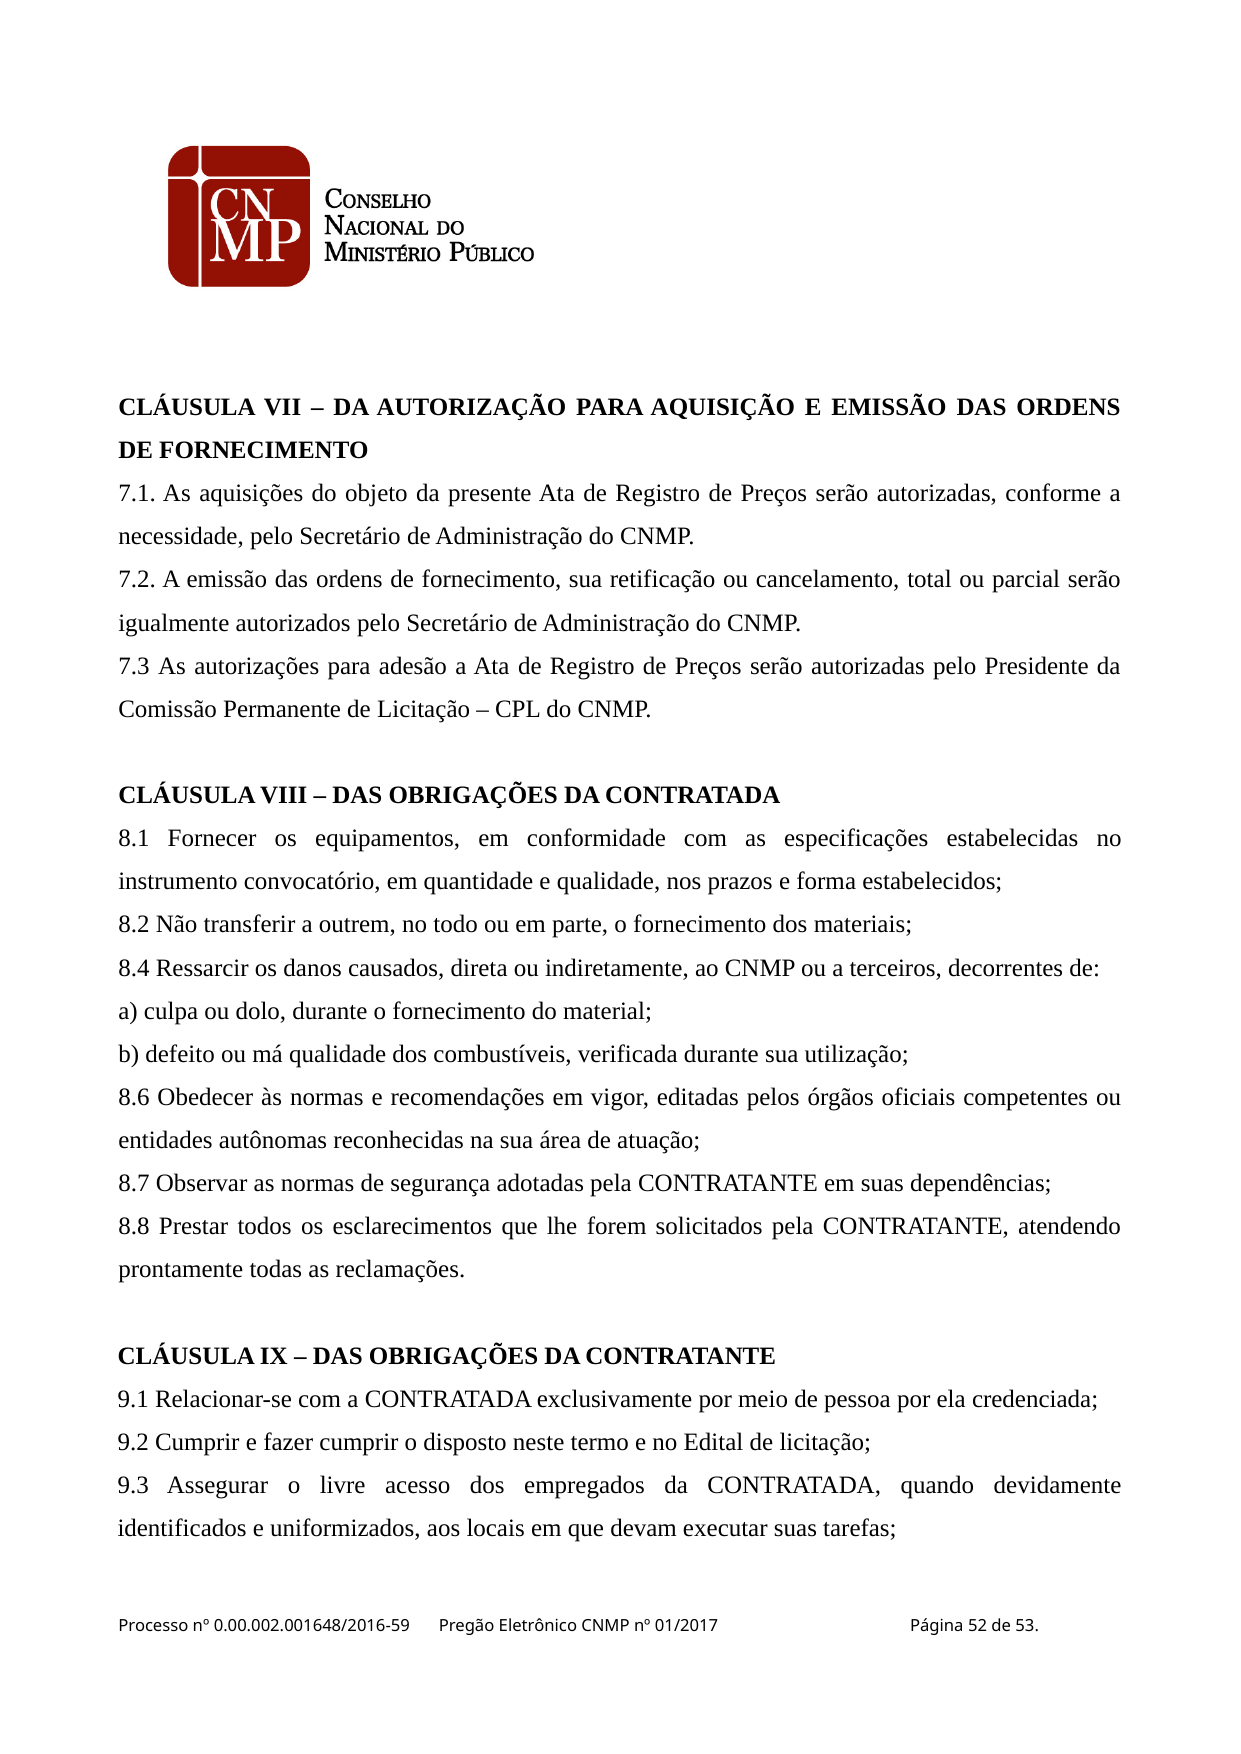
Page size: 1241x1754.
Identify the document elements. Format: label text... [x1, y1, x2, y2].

list 8.1 Fornecer os equipamentos, em conformidade com as especificações estabelecidas no instrumento convocatório, em quantidade e qualidade, nos prazos e forma estabelecidos; [118, 823, 1122, 895]
text CLÁUSULA VIII – DAS OBRIGAÇÕES DA CONTRATADA [118, 780, 1122, 809]
list 9.3 Assegurar o livre acesso dos empregados da CONTRATADA, quando devidamente identificados e uniformizados, aos locais em que devam executar suas tarefas; [117, 1470, 1122, 1542]
list 8.7 Observar as normas de segurança adotadas pela CONTRATANTE em suas dependências; [118, 1168, 1122, 1197]
text 7.3 As autorizações para adesão a Ata de Registro de Preços serão autorizadas pelo Presidente da Comissão Permanente de Licitação – CPL do CNMP. [118, 651, 1122, 723]
text CLÁUSULA VII – DA AUTORIZAÇÃO PARA AQUISIÇÃO E EMISSÃO DAS ORDENS DE FORNECIMENTO [118, 392, 1122, 464]
list 8.6 Obedecer às normas e recomendações em vigor, editadas pelos órgãos oficiais competentes ou entidades autônomas reconhecidas na sua área de atuação; [118, 1082, 1122, 1154]
list a) culpa ou dolo, durante o fornecimento do material; [118, 996, 1122, 1024]
list 8.4 Ressarcir os danos causados, direta ou indiretamente, ao CNMP ou a terceiros, decorrentes de: [118, 953, 1122, 981]
list 9.2 Cumprir e fazer cumprir o disposto neste termo e no Edital de licitação; [117, 1427, 1122, 1456]
list 8.8 Prestar todos os esclarecimentos que lhe forem solicitados pela CONTRATANTE, atendendo prontamente todas as reclamações. [118, 1211, 1122, 1283]
list 8.2 Não transferir a outrem, no todo ou em parte, o fornecimento dos materiais; [118, 909, 1122, 938]
text CLÁUSULA IX – DAS OBRIGAÇÕES DA CONTRATANTE [117, 1341, 1122, 1369]
picture [143, 123, 550, 309]
list b) defeito ou má qualidade dos combustíveis, verificada durante sua utilização; [118, 1039, 1122, 1068]
text 7.2. A emissão das ordens de fornecimento, sua retificação ou cancelamento, total ou parcial serão igualmente autorizados pelo Secretário de Administração do CNMP. [118, 564, 1122, 636]
text 7.1. As aquisições do objeto da presente Ata de Registro de Preços serão autorizadas, conforme a necessidade, pelo Secretário de Administração do CNMP. [118, 478, 1122, 550]
list 9.1 Relacionar-se com a CONTRATADA exclusivamente por meio de pessoa por ela credenciada; [117, 1384, 1122, 1413]
